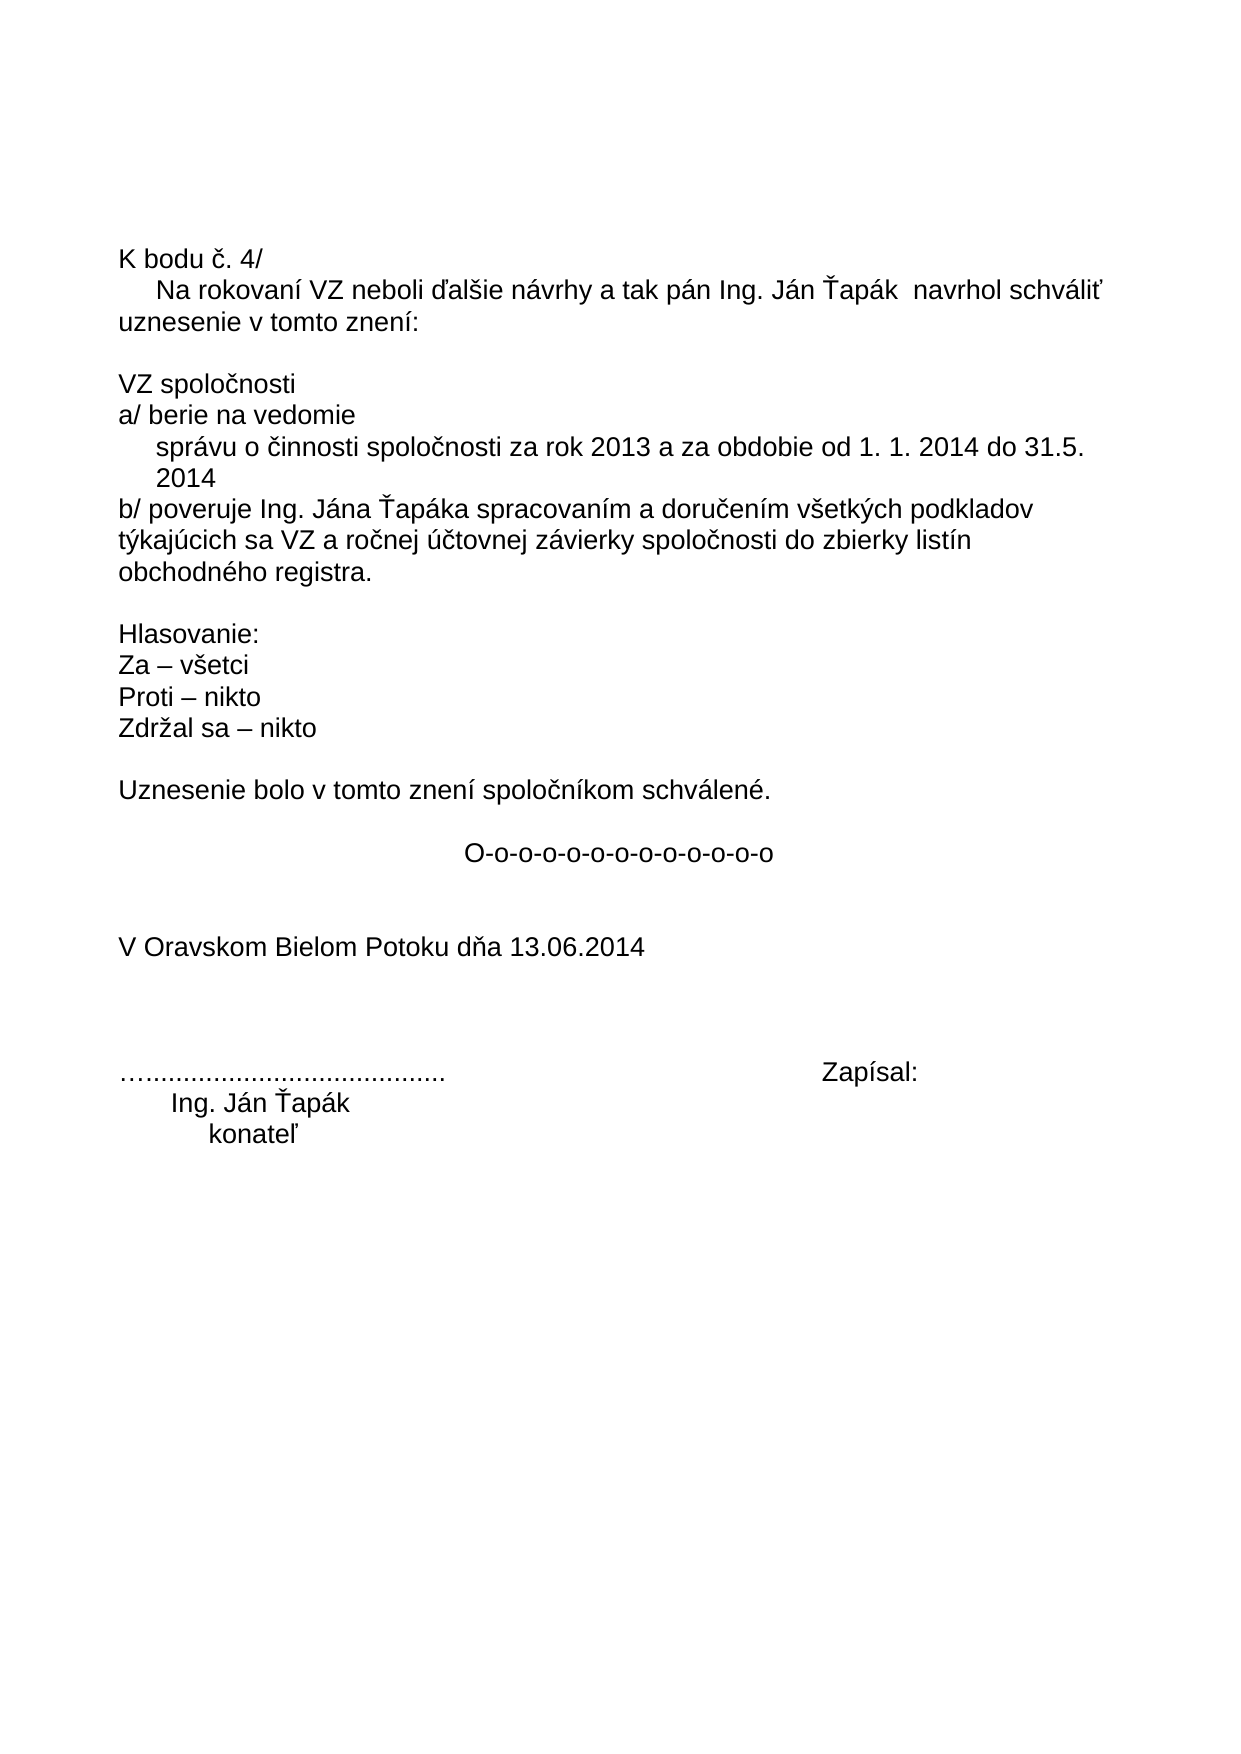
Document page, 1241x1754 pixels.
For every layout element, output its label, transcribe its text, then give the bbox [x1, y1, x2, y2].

text b/ poveruje Ing. Jána Ťapáka spracovaním a doručením všetkých podkladov týkajúcich sa VZ a ročnej účtovnej závierky spoločnosti do zbierky listín obchodného registra. [118, 493, 1121, 587]
text …........................................ Zapísal: [118, 1056, 1121, 1087]
text VZ spoločnosti [118, 368, 1121, 399]
text Hlasovanie: [118, 618, 1121, 649]
text V Oravskom Bielom Potoku dňa 13.06.2014 [118, 931, 1121, 962]
text a/ berie na vedomie [118, 399, 1121, 431]
text správu o činnosti spoločnosti za rok 2013 a za obdobie od 1. 1. 2014 do 31.5. 2014 [156, 431, 1121, 493]
text O-o-o-o-o-o-o-o-o-o-o-o-o [118, 837, 1121, 868]
text Uznesenie bolo v tomto znení spoločníkom schválené. [118, 774, 1121, 806]
text K bodu č. 4/ [118, 243, 1121, 274]
text Na rokovaní VZ neboli ďalšie návrhy a tak pán Ing. Ján Ťapák navrhol schváliť uznesenie v tomto znení: [118, 274, 1121, 337]
text Zdržal sa – nikto [118, 712, 1121, 743]
text Ing. Ján Ťapák [118, 1087, 1121, 1118]
text Za – všetci [118, 649, 1121, 681]
text Proti – nikto [118, 681, 1121, 712]
text konateľ [118, 1118, 1121, 1149]
